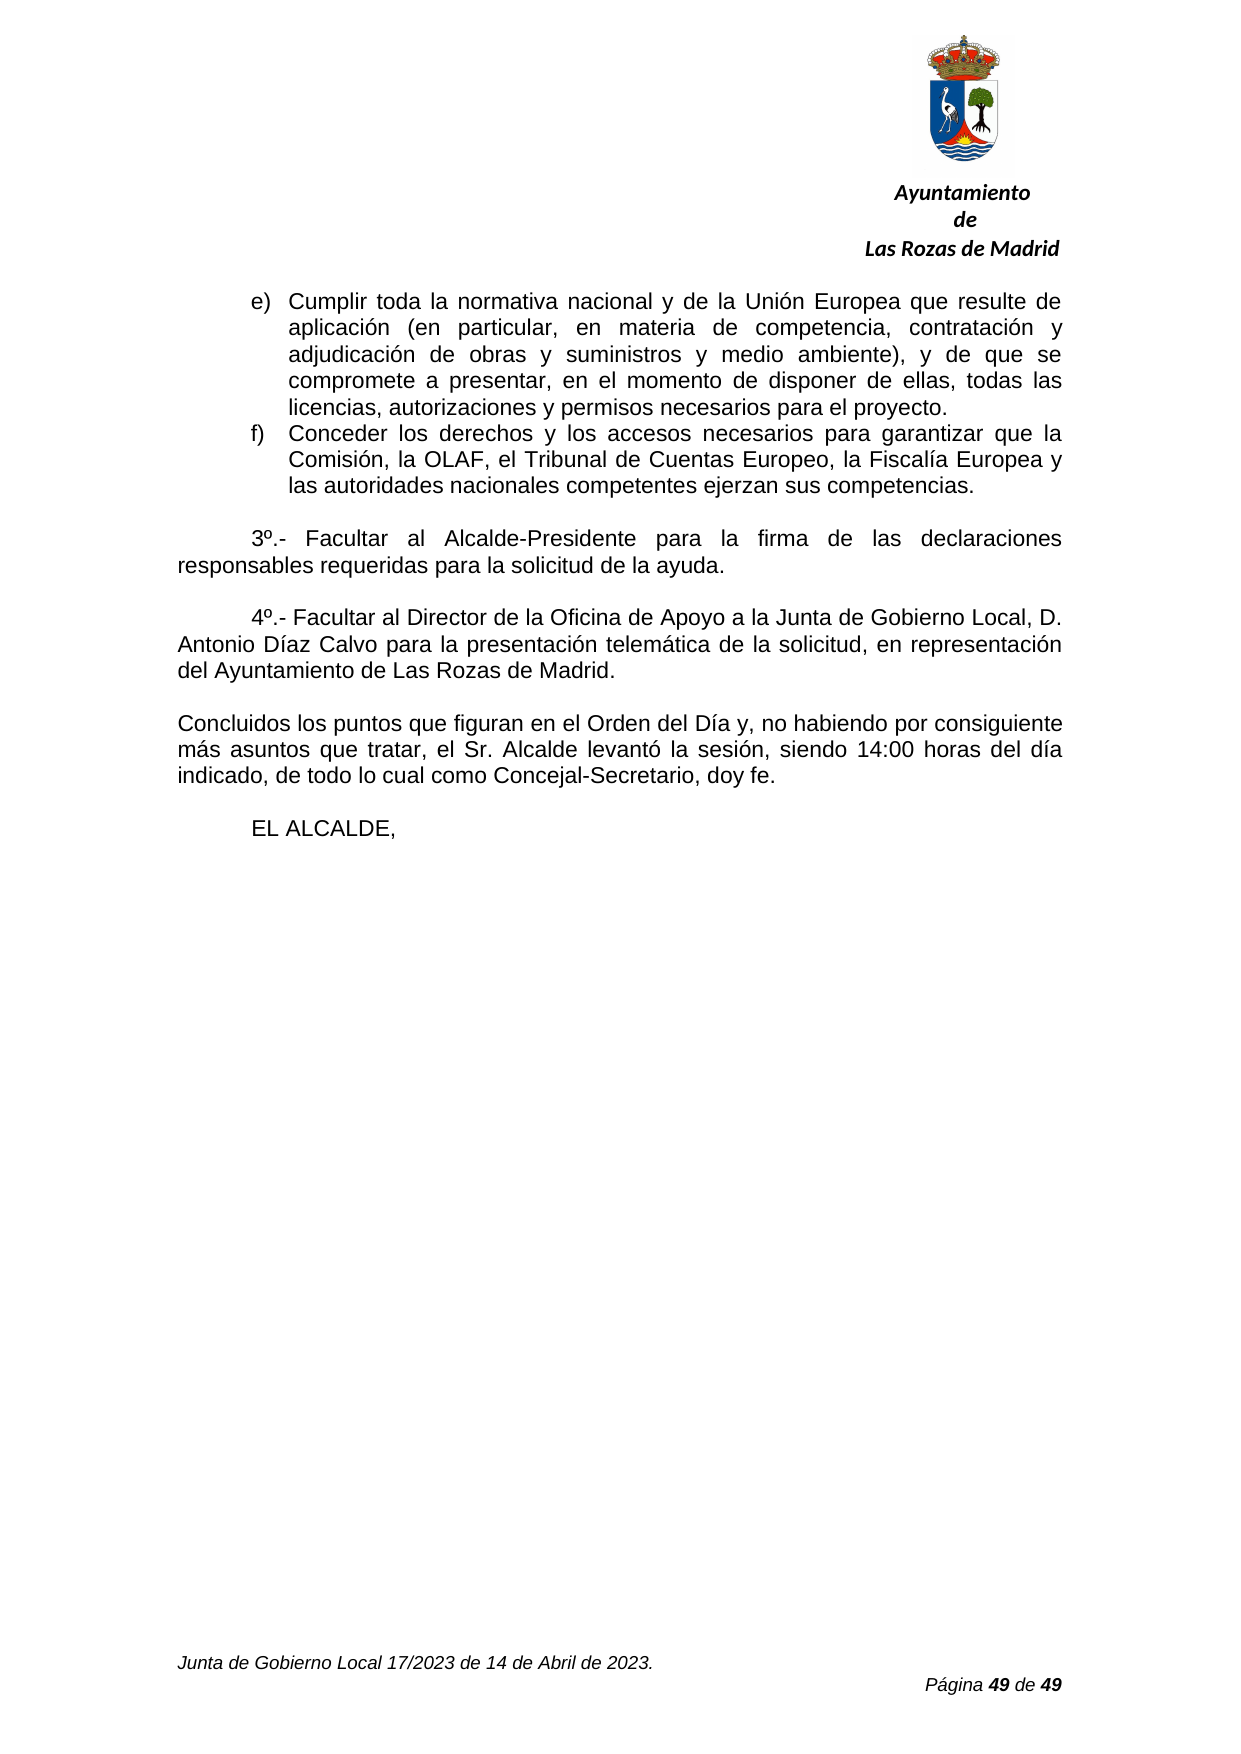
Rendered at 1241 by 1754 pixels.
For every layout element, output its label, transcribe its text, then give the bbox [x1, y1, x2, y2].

text 4º.- Facultar al Director de la Oficina de Apoyo a la Junta de Gobierno Local, D. Antonio Díaz Calvo para la presentación telemática de la solicitud, en representación del Ayuntamiento de Las Rozas de Madrid. [177, 604, 1063, 683]
text Concluidos los puntos que figuran en el Orden del Día y, no habiendo por consiguiente más asuntos que tratar, el Sr. Alcalde levantó la sesión, siendo 14:00 horas del día indicado, de todo lo cual como Concejal-Secretario, doy fe. [177, 710, 1063, 789]
list Cumplir toda la normativa nacional y de la Unión Europea que resulte de aplicación (en particular, en materia de competencia, contratación y adjudicación de obras y suministros y medio ambiente), y de que se compromete a presentar, en el momento de disponer de ellas, todas las licencias, autorizaciones y permisos necesarios para el proyecto. [251, 288, 1063, 420]
list Conceder los derechos y los accesos necesarios para garantizar que la Comisión, la OLAF, el Tribunal de Cuentas Europeo, la Fiscalía Europea y las autoridades nacionales competentes ejerzan sus competencias. [251, 420, 1063, 499]
text 3º.- Facultar al Alcalde-Presidente para la firma de las declaraciones responsables requeridas para la solicitud de la ayuda. [177, 525, 1063, 578]
text EL ALCALDE, [177, 815, 1063, 841]
